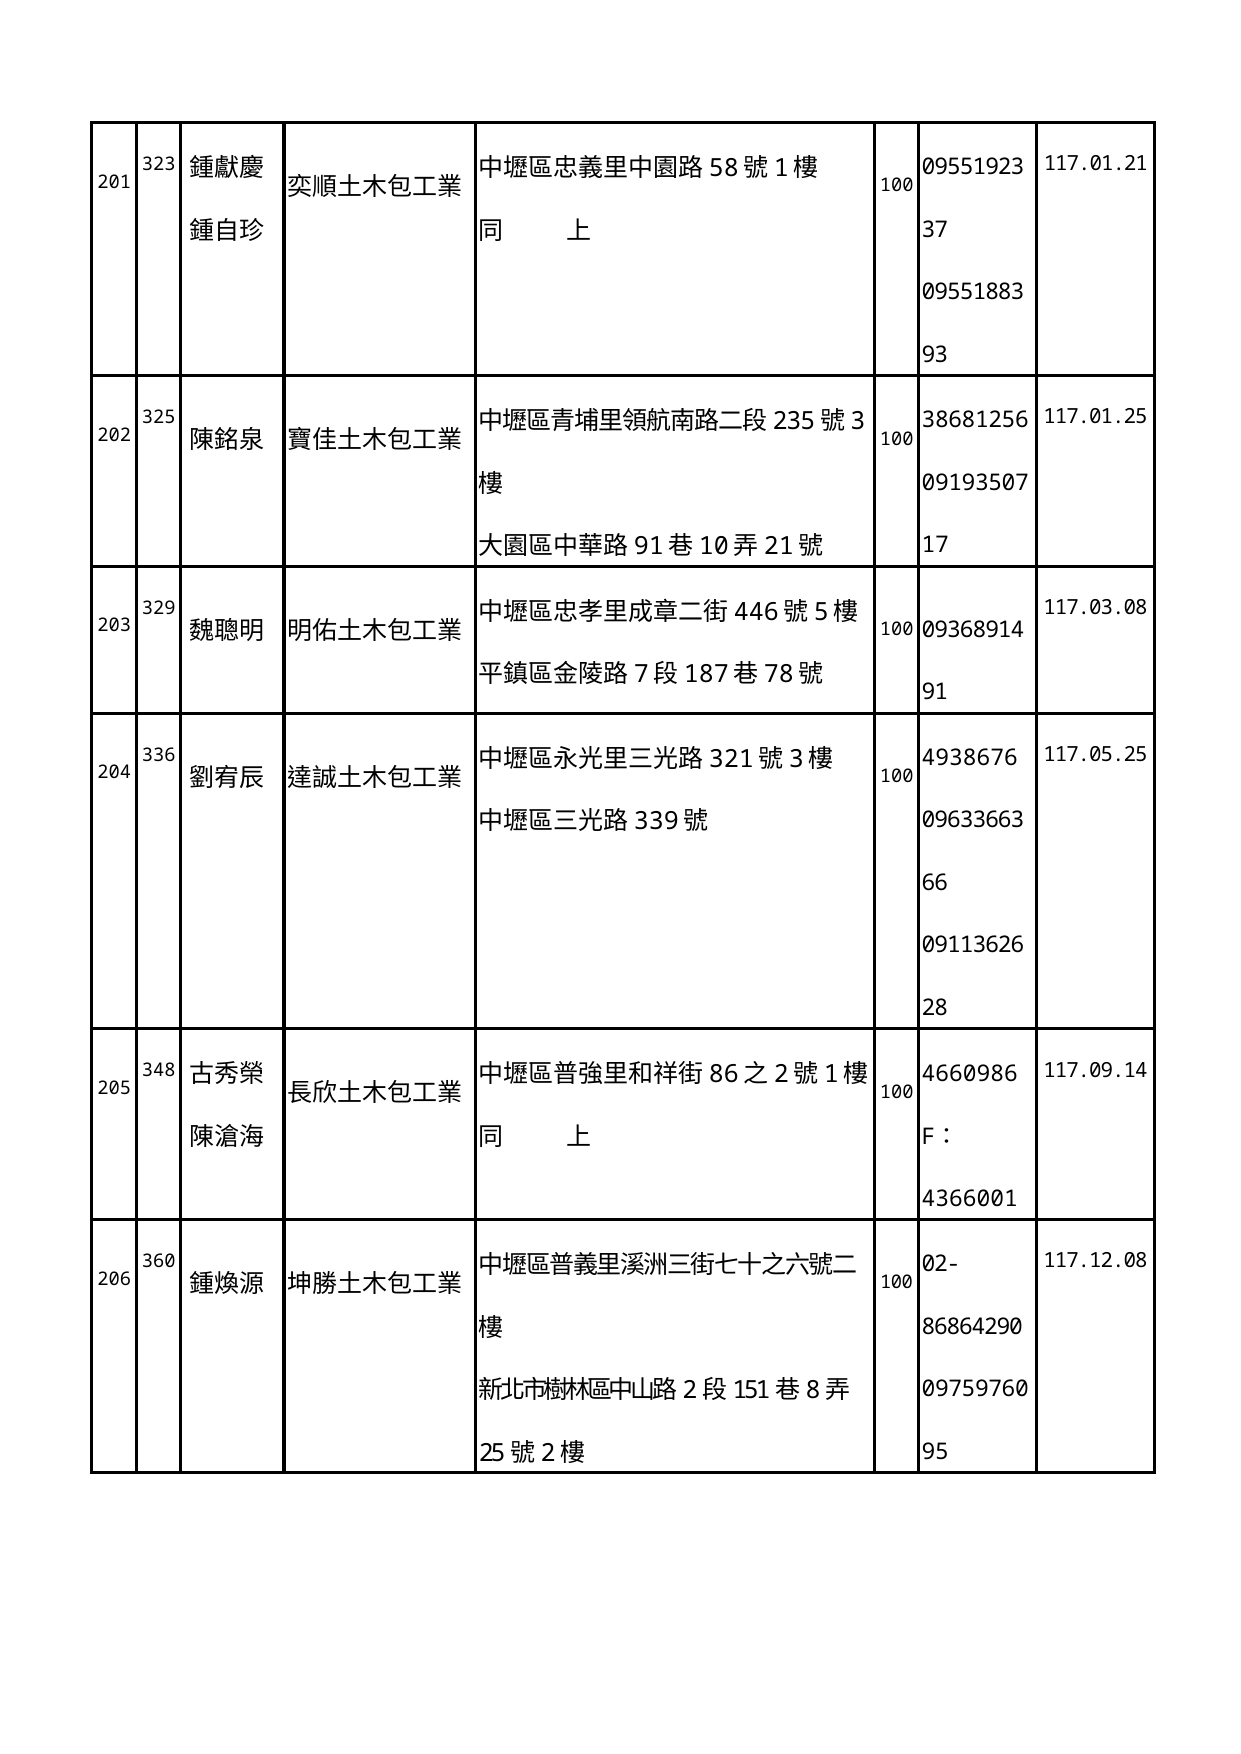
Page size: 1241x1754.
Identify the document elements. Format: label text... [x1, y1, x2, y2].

table_cell 117.03.08 [1038, 568, 1153, 712]
table_cell 古秀榮 陳滄海 [182, 1030, 282, 1218]
table_cell 中壢區青埔里領航南路二段235號3樓 大園區中華路91巷10弄21號 [477, 377, 873, 565]
table_cell 348 [138, 1030, 179, 1218]
table_cell 325 [138, 377, 179, 565]
table_cell 奕順土木包工業 [286, 124, 474, 374]
table_cell 117.01.21 [1038, 124, 1153, 374]
table_cell 0955192337 0955188393 [920, 124, 1035, 374]
table_cell 劉宥辰 [182, 715, 282, 1027]
table_cell 206 [93, 1221, 135, 1471]
table_cell 長欣土木包工業 [286, 1030, 474, 1218]
table_cell 100 [876, 568, 917, 712]
table_cell 117.05.25 [1038, 715, 1153, 1027]
table_cell 100 [876, 377, 917, 565]
table_cell 0936891491 [920, 568, 1035, 712]
table_cell 100 [876, 715, 917, 1027]
table_cell 鍾獻慶 鍾自珍 [182, 124, 282, 374]
table_cell 117.01.25 [1038, 377, 1153, 565]
table_cell 204 [93, 715, 135, 1027]
table_cell 329 [138, 568, 179, 712]
table_cell 中壢區忠義里中園路58號1樓 同 上 [477, 124, 873, 374]
table_cell 中壢區普義里溪洲三街七十之六號二樓 新北市樹林區中山路2段151巷8弄25號2樓 [477, 1221, 873, 1471]
table_cell 100 [876, 124, 917, 374]
table_cell 坤勝土木包工業 [286, 1221, 474, 1471]
table_cell 202 [93, 377, 135, 565]
table_cell 陳銘泉 [182, 377, 282, 565]
table_cell 100 [876, 1221, 917, 1471]
table_cell 4938676 0963366366 0911362628 [920, 715, 1035, 1027]
table_cell 達誠土木包工業 [286, 715, 474, 1027]
table_cell 205 [93, 1030, 135, 1218]
table_cell 中壢區永光里三光路321號3樓 中壢區三光路339號 [477, 715, 873, 1027]
table_cell 203 [93, 568, 135, 712]
table_cell 323 [138, 124, 179, 374]
table_cell 魏聰明 [182, 568, 282, 712]
table_cell 336 [138, 715, 179, 1027]
table_cell 02-86864290 0975976095 [920, 1221, 1035, 1471]
table_cell 4660986 F：4366001 [920, 1030, 1035, 1218]
table_cell 38681256 0919350717 [920, 377, 1035, 565]
table_cell 鍾煥源 [182, 1221, 282, 1471]
table_cell 201 [93, 124, 135, 374]
table_cell 117.12.08 [1038, 1221, 1153, 1471]
table_cell 中壢區忠孝里成章二街446號5樓 平鎮區金陵路7段187巷78號 [477, 568, 873, 712]
table_cell 明佑土木包工業 [286, 568, 474, 712]
table_cell 100 [876, 1030, 917, 1218]
table_cell 360 [138, 1221, 179, 1471]
table_cell 中壢區普強里和祥街86之2號1樓 同 上 [477, 1030, 873, 1218]
table_cell 寶佳土木包工業 [286, 377, 474, 565]
table_cell 117.09.14 [1038, 1030, 1153, 1218]
